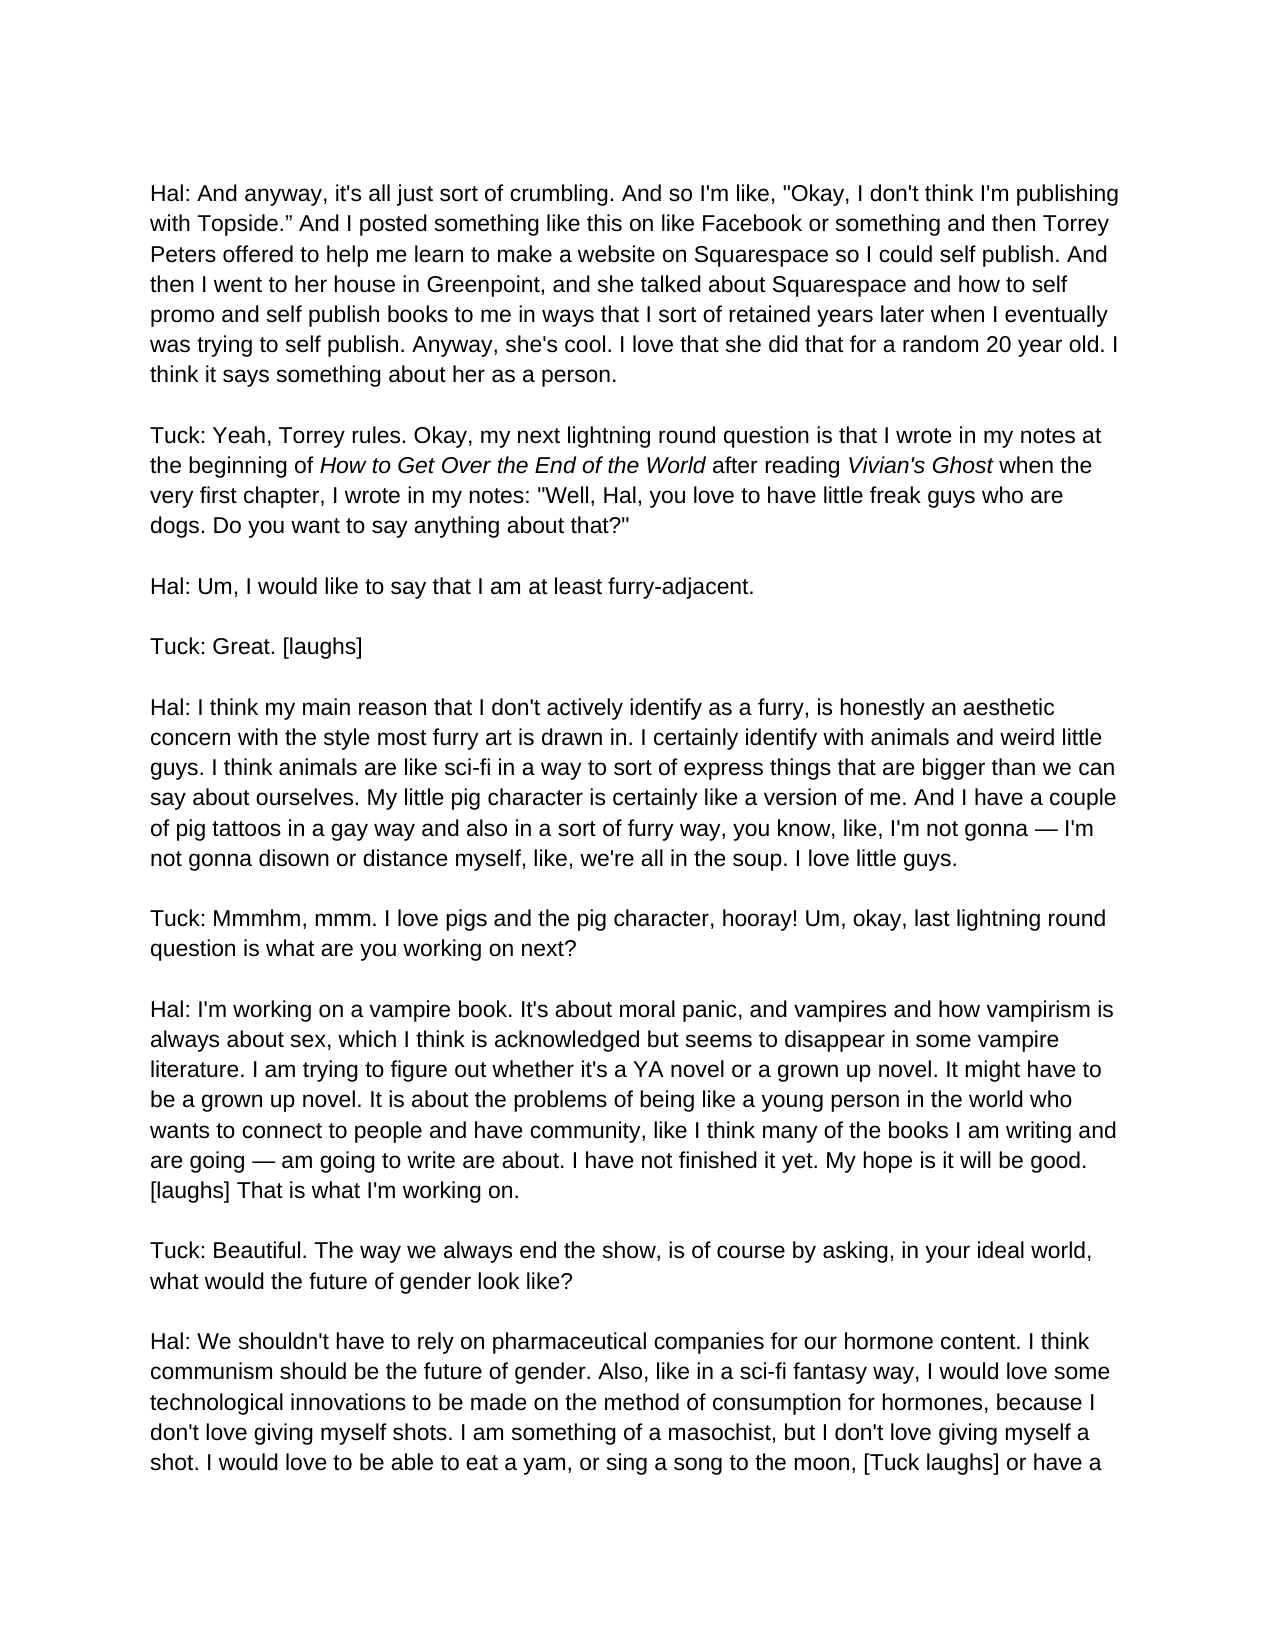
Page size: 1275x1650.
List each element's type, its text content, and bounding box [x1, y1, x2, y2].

text Hal: We shouldn't have to rely on pharmaceutical companies for our hormone content. I think communism should be the future of gender. Also, like in a sci-fi fantasy way, I would love some technological innovations to be made on the method of consumption for hormones, because I don't love giving myself shots. I am something of a masochist, but I don't love giving myself a shot. I would love to be able to eat a yam, or sing a song to the moon, [Tuck laughs] or have a [150, 1328, 1125, 1475]
text Tuck: Beautiful. The way we always end the show, is of course by asking, in your ideal world, what would the future of gender look like? [150, 1237, 1125, 1294]
text Hal: And anyway, it's all just sort of crumbling. And so I'm like, "Okay, I don't think I'm publishing with Topside.” And I posted something like this on like Facebook or something and then Torrey Peters offered to help me learn to make a website on Squarespace so I could self publish. And then I went to her house in Greenpoint, and she talked about Squarespace and how to self promo and self publish books to me in ways that I sort of retained years later when I eventually was trying to self publish. Anyway, she's cool. I love that she did that for a random 20 year old. I think it says something about her as a person. [150, 180, 1125, 388]
text Hal: I'm working on a vampire book. It's about moral panic, and vampires and how vampirism is always about sex, which I think is acknowledged but seems to disappear in some vampire literature. I am trying to figure out whether it's a YA novel or a grown up novel. It might have to be a grown up novel. It is about the problems of being like a young person in the world who wants to connect to people and have community, like I think many of the books I am writing and are going — am going to write are about. I have not finished it yet. My hope is it will be good. [laughs] That is what I'm working on. [150, 996, 1125, 1203]
text Hal: I think my main reason that I don't actively identify as a furry, is honestly an aesthetic concern with the style most furry art is drawn in. I certainly identify with animals and weird little guys. I think animals are like sci-fi in a way to sort of express things that are bigger than we can say about ourselves. My little pig character is certainly like a version of me. And I have a couple of pig tattoos in a gay way and also in a sort of furry way, you know, like, I'm not gonna — I'm not gonna disown or distance myself, like, we're all in the soup. I love little guys. [150, 694, 1125, 871]
text Tuck: Mmmhm, mmm. I love pigs and the pig character, hooray! Um, okay, last lightning round question is what are you working on next? [150, 905, 1125, 962]
text Tuck: Great. [laughs] [150, 633, 1125, 660]
text Hal: Um, I would like to say that I am at least furry-adjacent. [150, 573, 1125, 599]
text Tuck: Yeah, Torrey rules. Okay, my next lightning round question is that I wrote in my notes at the beginning of How to Get Over the End of the World after reading Vivian's Ghost when the very first chapter, I wrote in my notes: "Well, Hal, you love to have little freak guys who are dogs. Do you want to say anything about that?" [150, 422, 1125, 539]
